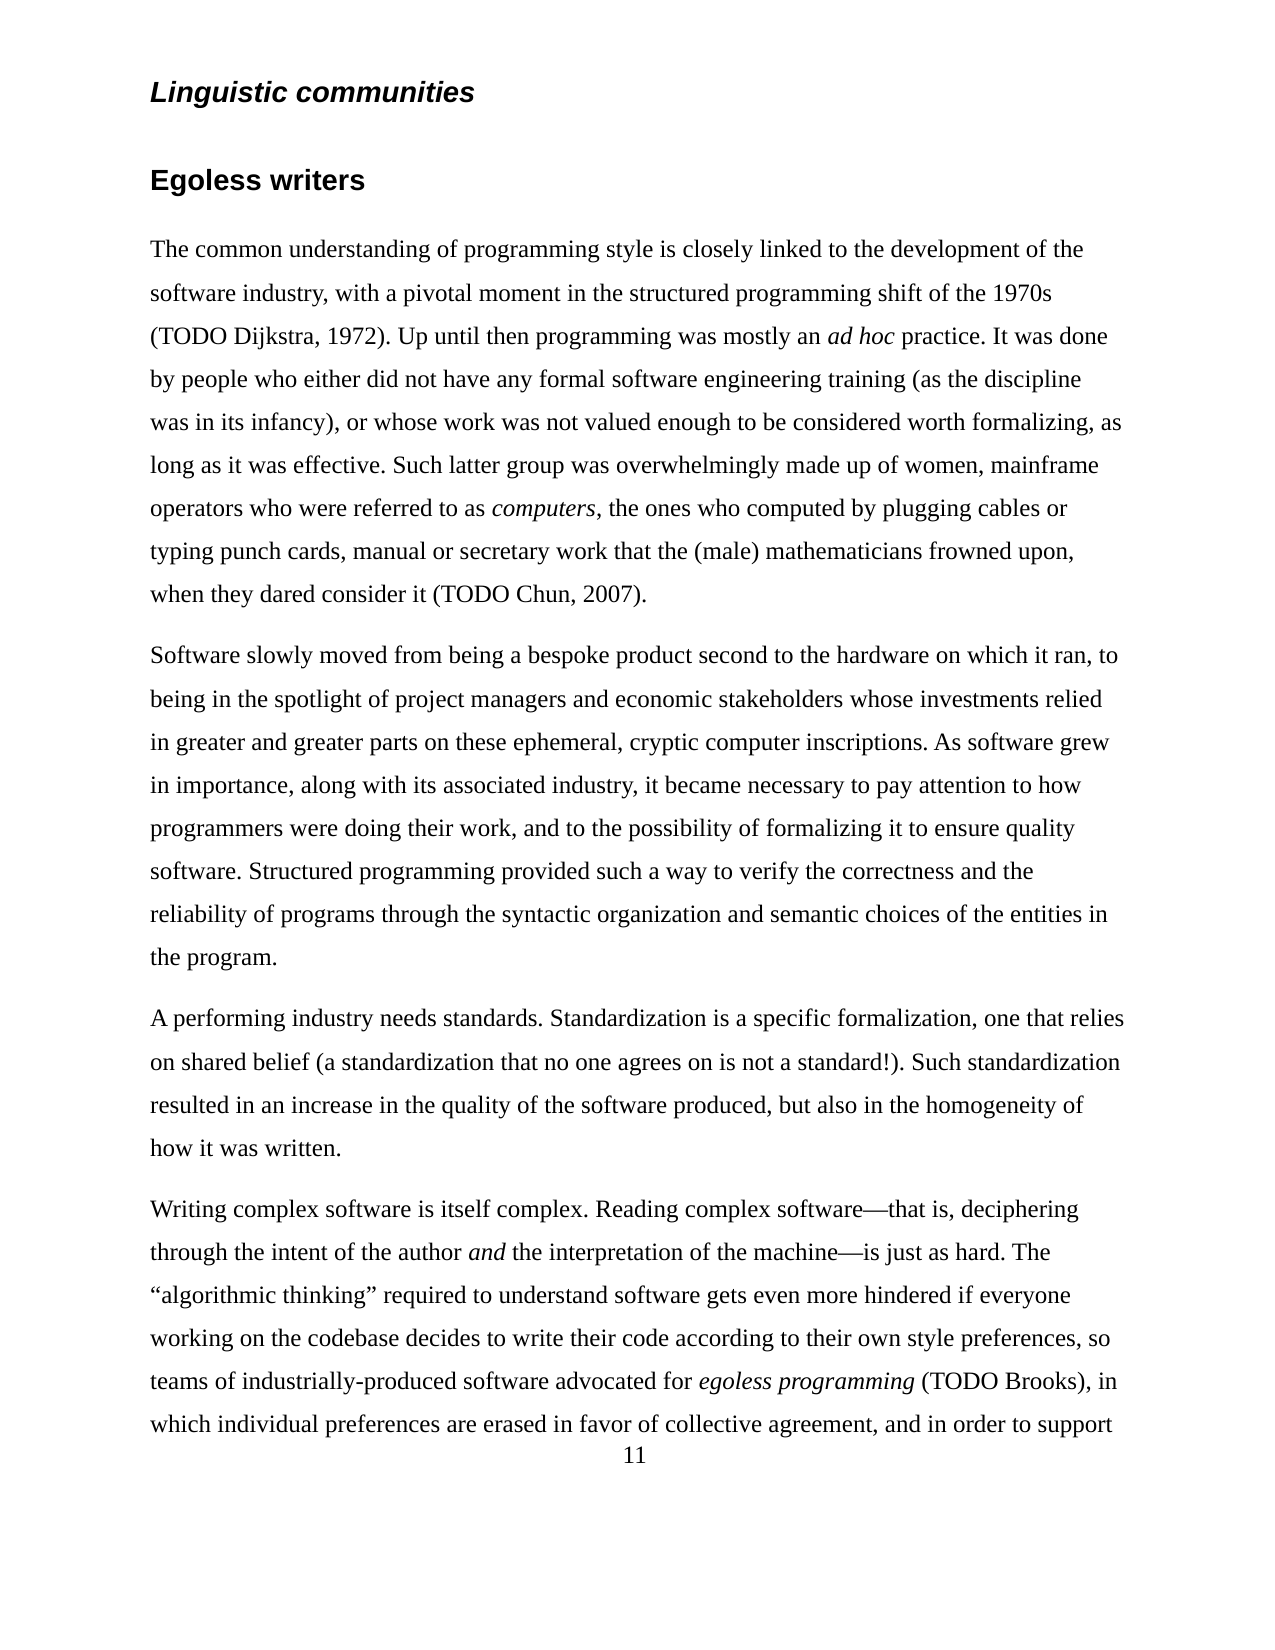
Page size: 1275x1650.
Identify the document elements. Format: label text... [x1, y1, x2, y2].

text Software slowly moved from being a bespoke product second to the hardware on which it ran, to being in the spotlight of project managers and economic stakeholders whose investments relied in greater and greater parts on these ephemeral, cryptic computer inscriptions. As software grew in importance, along with its associated industry, it became necessary to pay attention to how programmers were doing their work, and to the possibility of formalizing it to ensure quality software. Structured programming provided such a way to verify the correctness and the reliability of programs through the syntactic organization and semantic choices of the entities in the program. [150, 641, 1125, 971]
subtitle Linguistic communities [150, 75, 1125, 108]
text The common understanding of programming style is closely linked to the development of the software industry, with a pivotal moment in the structured programming shift of the 1970s (TODO Dijkstra, 1972). Up until then programming was mostly an ad hoc practice. It was done by people who either did not have any formal software engineering training (as the discipline was in its infancy), or whose work was not valued enough to be considered worth formalizing, as long as it was effective. Such latter group was overwhelmingly made up of women, mainframe operators who were referred to as computers, the ones who computed by plugging cables or typing punch cards, manual or secretary work that the (male) mathematicians frowned upon, when they dared consider it (TODO Chun, 2007). [150, 234, 1125, 608]
text Writing complex software is itself complex. Reading complex software—that is, deciphering through the intent of the author and the interpretation of the machine—is just as hard. The “algorithmic thinking” required to understand software gets even more hindered if everyone working on the codebase decides to write their code according to their own style preferences, so teams of industrially-produced software advocated for egoless programming (TODO Brooks), in which individual preferences are erased in favor of collective agreement, and in order to support [150, 1194, 1125, 1438]
subtitle Egoless writers [150, 163, 1125, 196]
text A performing industry needs standards. Standardization is a specific formalization, one that relies on shared belief (a standardization that no one agrees on is not a standard!). Such standardization resulted in an increase in the quality of the software produced, but also in the homogeneity of how it was written. [150, 1003, 1125, 1162]
